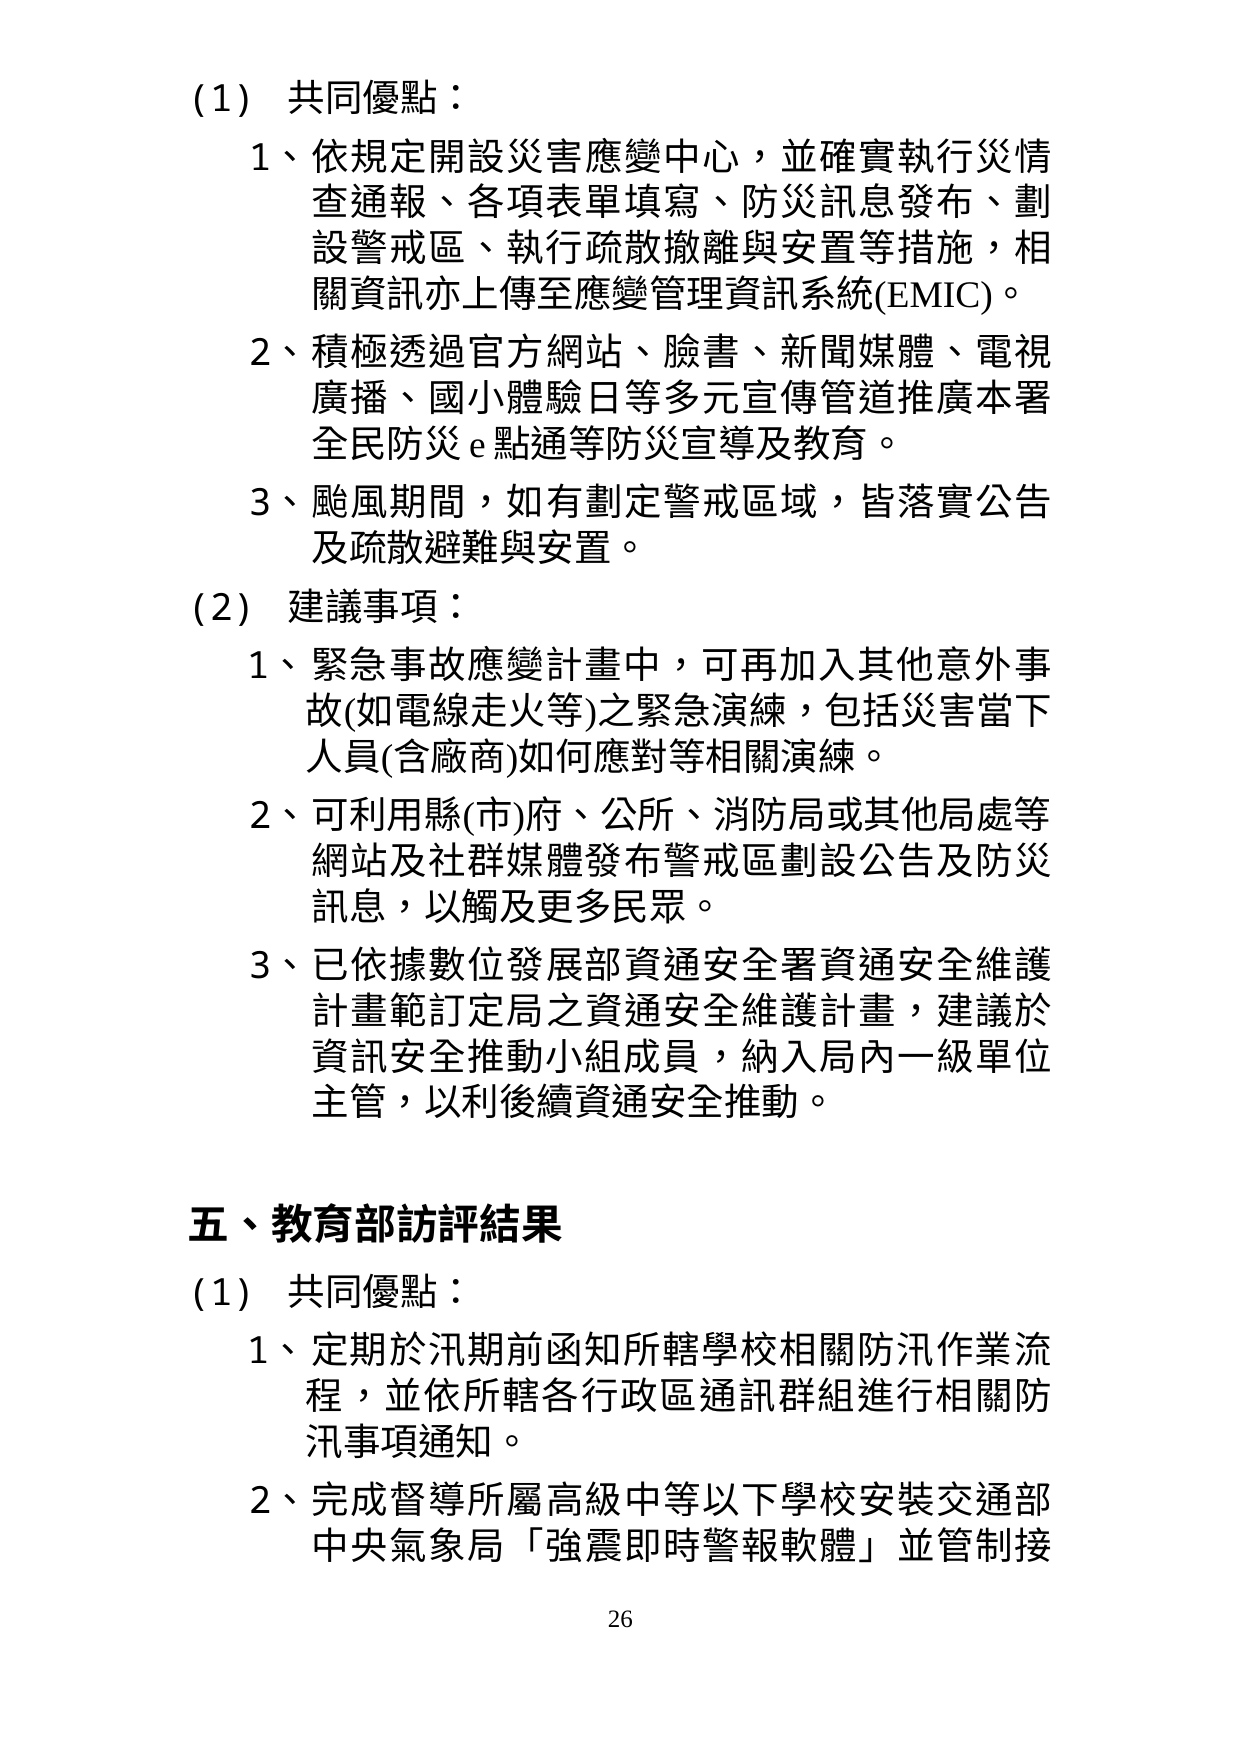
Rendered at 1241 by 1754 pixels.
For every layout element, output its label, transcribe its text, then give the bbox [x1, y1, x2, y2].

list 積極透過官方網站、臉書、新聞媒體、電視廣播、國小體驗日等多元宣傳管道推廣本署全民防災e點通等防災宣導及教育。 [249, 329, 1053, 467]
list 颱風期間，如有劃定警戒區域，皆落實公告及疏散避難與安置。 [249, 479, 1053, 571]
list 完成督導所屬高級中等以下學校安裝交通部中央氣象局「強震即時警報軟體」並管制接收率。 [249, 1477, 1053, 1569]
list 定期於汛期前函知所轄學校相關防汛作業流程，並依所轄各行政區通訊群組進行相關防汛事項通知。 [247, 1327, 1053, 1464]
list 可利用縣(市)府、公所、消防局或其他局處等網站及社群媒體發布警戒區劃設公告及防災訊息，以觸及更多民眾。 [249, 792, 1053, 929]
list 共同優點： [187, 75, 1053, 121]
list 建議事項： [187, 583, 1053, 629]
list 緊急事故應變計畫中，可再加入其他意外事故(如電線走火等)之緊急演練，包括災害當下人員(含廠商)如何應對等相關演練。 [247, 642, 1053, 779]
list 依規定開設災害應變中心，並確實執行災情查通報、各項表單填寫、防災訊息發布、劃設警戒區、執行疏散撤離與安置等措施，相關資訊亦上傳至應變管理資訊系統(EMIC)。 [249, 133, 1053, 317]
text 五、教育部訪評結果 [187, 1196, 1053, 1250]
list 已依據數位發展部資通安全署資通安全維護計畫範訂定局之資通安全維護計畫，建議於資訊安全推動小組成員，納入局內一級單位主管，以利後續資通安全推動。 [249, 942, 1053, 1125]
list 共同優點： [187, 1269, 1053, 1314]
